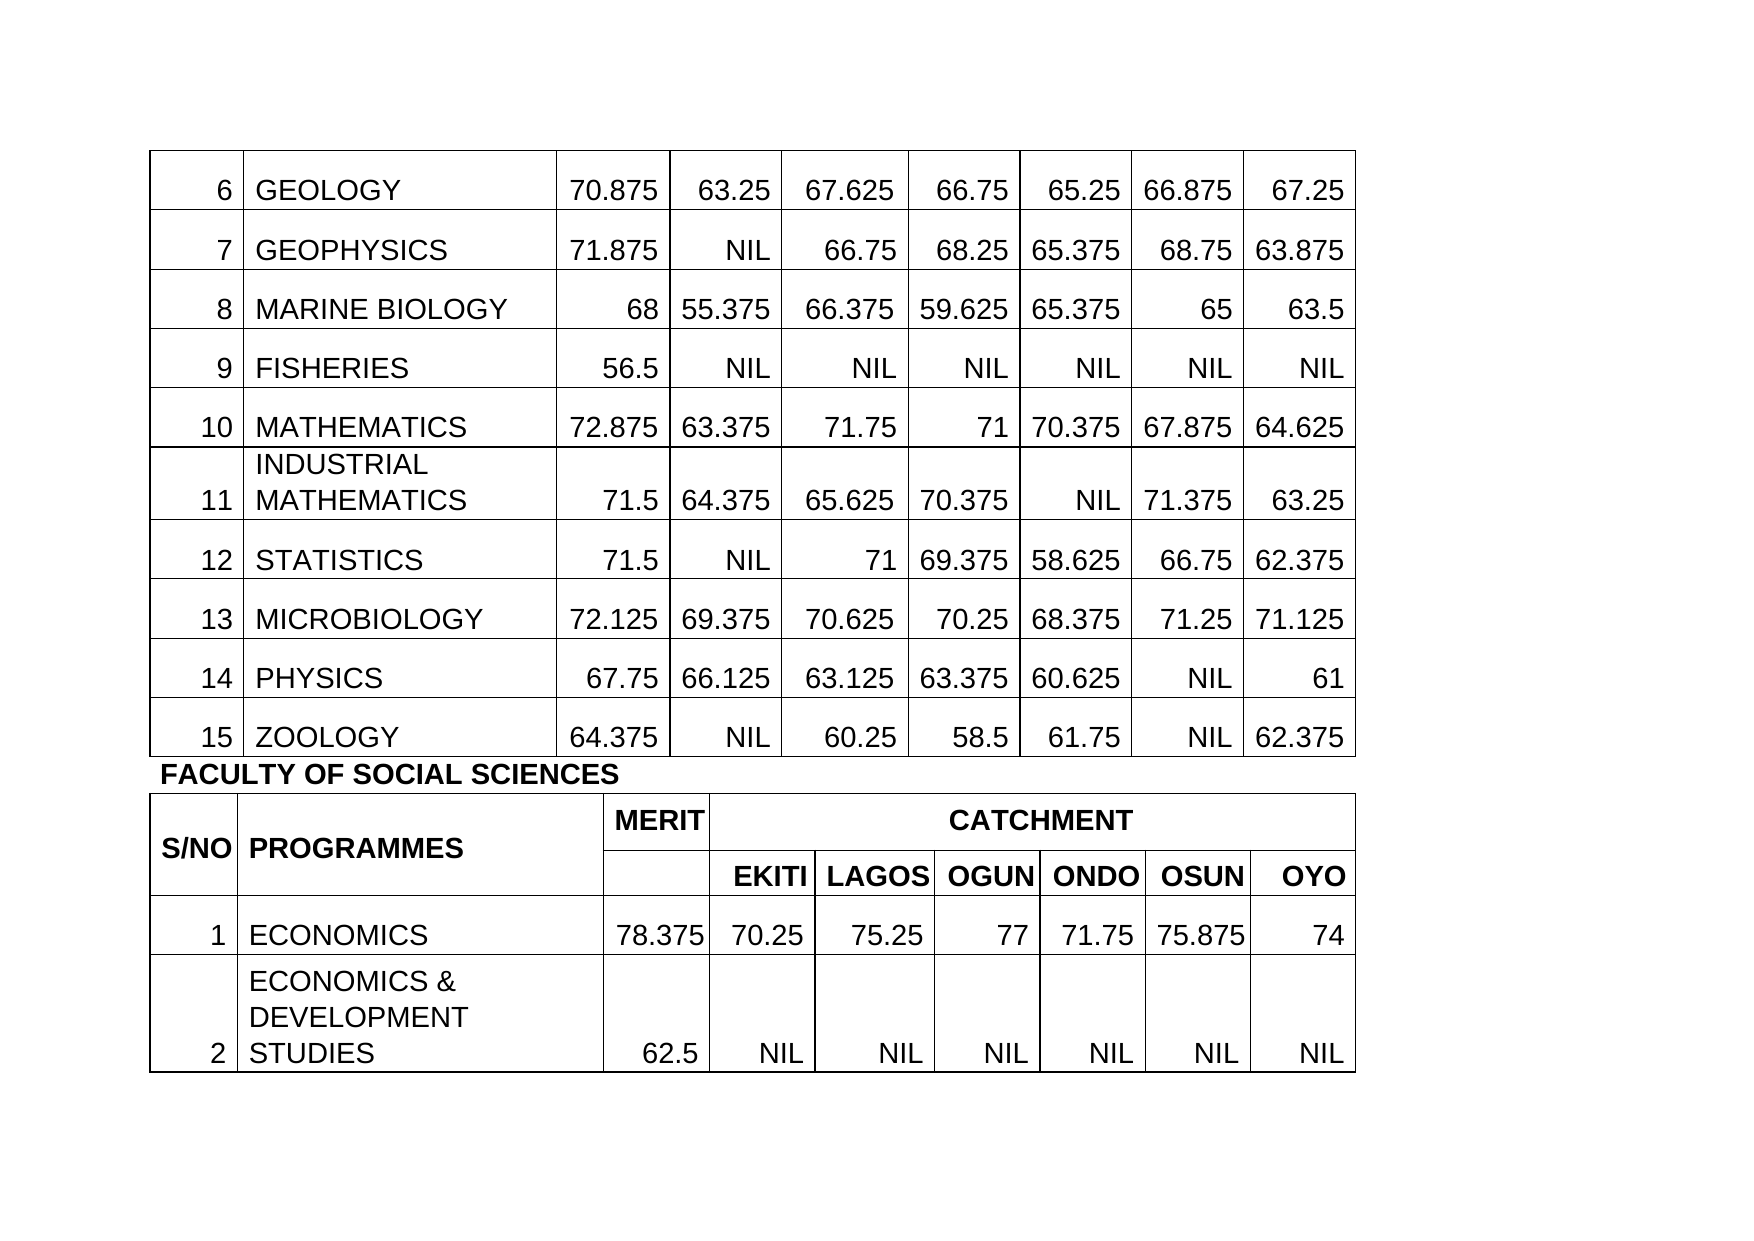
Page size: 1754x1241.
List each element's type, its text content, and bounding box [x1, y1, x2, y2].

table_cell 66.875 [1132, 151, 1243, 209]
table_cell 68.75 [1132, 210, 1243, 268]
table_cell 71.5 [557, 448, 669, 519]
table_cell 6 [151, 151, 243, 209]
table_cell 78.375 [604, 896, 709, 954]
table_cell 10 [151, 388, 243, 446]
table_cell 70.875 [557, 151, 669, 209]
table_cell NIL [1021, 448, 1131, 519]
table_cell 58.5 [909, 698, 1019, 756]
table_cell 70.25 [710, 896, 814, 954]
table_cell NIL [1146, 955, 1250, 1071]
table_cell 62.5 [604, 955, 709, 1071]
table_cell 60.25 [782, 698, 908, 756]
table_cell 68.375 [1021, 579, 1131, 638]
table_cell 63.25 [1244, 448, 1355, 519]
table_cell 65.625 [782, 448, 908, 519]
table_cell 66.125 [671, 639, 781, 697]
table_cell 55.375 [671, 270, 781, 328]
table_cell 61 [1244, 639, 1355, 697]
table_cell 66.75 [909, 151, 1019, 209]
table_cell 77 [935, 896, 1039, 954]
table_cell 64.625 [1244, 388, 1355, 446]
table_cell 71 [909, 388, 1019, 446]
table_cell 70.25 [909, 579, 1019, 638]
table_header PROGRAMMES [238, 794, 603, 895]
table_cell EKITI [710, 851, 814, 895]
table_cell 71.875 [557, 210, 669, 268]
table_header MERIT [604, 794, 709, 849]
table_header [1145, 794, 1250, 849]
table_cell GEOPHYSICS [244, 210, 556, 268]
table_cell 1 [151, 896, 237, 954]
table_cell 62.375 [1244, 698, 1355, 756]
table_header CATCHMENT [935, 794, 1145, 849]
table_cell 67.75 [557, 639, 669, 697]
table_cell 63.5 [1244, 270, 1355, 328]
table_cell ECONOMICS & DEVELOPMENT STUDIES [238, 955, 603, 1071]
table_cell 71.75 [782, 388, 908, 446]
table_cell NIL [1244, 329, 1355, 387]
table_cell 66.75 [782, 210, 908, 268]
table_cell INDUSTRIAL MATHEMATICS [244, 448, 556, 519]
table_cell 63.375 [671, 388, 781, 446]
table_cell 68.25 [909, 210, 1019, 268]
table_cell OGUN [935, 851, 1039, 895]
table_cell 72.875 [557, 388, 669, 446]
table_cell MICROBIOLOGY [244, 579, 556, 638]
table_cell 75.875 [1146, 896, 1250, 954]
table_cell NIL [1132, 639, 1243, 697]
table_cell NIL [909, 329, 1019, 387]
table_cell PHYSICS [244, 639, 556, 697]
table_cell 14 [151, 639, 243, 697]
table_cell GEOLOGY [244, 151, 556, 209]
table_cell MARINE BIOLOGY [244, 270, 556, 328]
table_cell FISHERIES [244, 329, 556, 387]
table_cell 64.375 [557, 698, 669, 756]
table_cell NIL [1021, 329, 1131, 387]
table_cell NIL [1132, 698, 1243, 756]
table_cell 58.625 [1021, 520, 1131, 578]
table_cell ECONOMICS [238, 896, 603, 954]
table_cell NIL [671, 698, 781, 756]
table_cell 2 [151, 955, 237, 1071]
table_cell MATHEMATICS [244, 388, 556, 446]
table_cell 9 [151, 329, 243, 387]
table_cell 67.625 [782, 151, 908, 209]
table_cell 63.25 [671, 151, 781, 209]
table_cell OSUN [1146, 851, 1250, 895]
table_cell 12 [151, 520, 243, 578]
table_cell LAGOS [816, 851, 934, 895]
table_cell 11 [151, 448, 243, 519]
table_header [815, 794, 935, 849]
table_cell OYO [1251, 851, 1355, 895]
table_cell 64.375 [671, 448, 781, 519]
table_cell 72.125 [557, 579, 669, 638]
table_cell 65.25 [1021, 151, 1131, 209]
table_cell 70.625 [782, 579, 908, 638]
table_cell 56.5 [557, 329, 669, 387]
table_header [710, 794, 815, 849]
table_cell 70.375 [909, 448, 1019, 519]
table_header [1250, 794, 1355, 849]
table_cell NIL [671, 520, 781, 578]
table_cell 67.875 [1132, 388, 1243, 446]
table_cell 65 [1132, 270, 1243, 328]
table_cell STATISTICS [244, 520, 556, 578]
table_cell 66.75 [1132, 520, 1243, 578]
table_cell 66.375 [782, 270, 908, 328]
table_cell NIL [671, 329, 781, 387]
text FACULTY OF SOCIAL SCIENCES [160, 757, 1016, 790]
table_cell 69.375 [909, 520, 1019, 578]
table_cell 15 [151, 698, 243, 756]
table_cell 8 [151, 270, 243, 328]
table_cell NIL [782, 329, 908, 387]
table_cell NIL [710, 955, 814, 1071]
table_cell ONDO [1041, 851, 1145, 895]
table_cell 71.125 [1244, 579, 1355, 638]
table_cell NIL [935, 955, 1039, 1071]
table_cell 61.75 [1021, 698, 1131, 756]
table_cell 74 [1251, 896, 1355, 954]
table_cell 63.375 [909, 639, 1019, 697]
table_cell NIL [816, 955, 934, 1071]
table_header S/NO [151, 794, 237, 895]
table_cell 62.375 [1244, 520, 1355, 578]
table_cell 70.375 [1021, 388, 1131, 446]
table_cell 71.5 [557, 520, 669, 578]
table_cell 65.375 [1021, 210, 1131, 268]
table_cell 60.625 [1021, 639, 1131, 697]
table_cell NIL [671, 210, 781, 268]
table_cell 13 [151, 579, 243, 638]
table_cell 69.375 [671, 579, 781, 638]
table_cell NIL [1041, 955, 1145, 1071]
table_cell 59.625 [909, 270, 1019, 328]
table_cell 71.25 [1132, 579, 1243, 638]
table_cell 71 [782, 520, 908, 578]
table_cell 67.25 [1244, 151, 1355, 209]
table_cell 75.25 [816, 896, 934, 954]
table_cell NIL [1132, 329, 1243, 387]
table_cell 63.875 [1244, 210, 1355, 268]
table_cell ZOOLOGY [244, 698, 556, 756]
table_cell 71.375 [1132, 448, 1243, 519]
table_cell 63.125 [782, 639, 908, 697]
table_cell 65.375 [1021, 270, 1131, 328]
table_cell 7 [151, 210, 243, 268]
table_cell 71.75 [1041, 896, 1145, 954]
table_cell NIL [1251, 955, 1355, 1071]
table_cell 68 [557, 270, 669, 328]
table_cell [604, 851, 709, 895]
